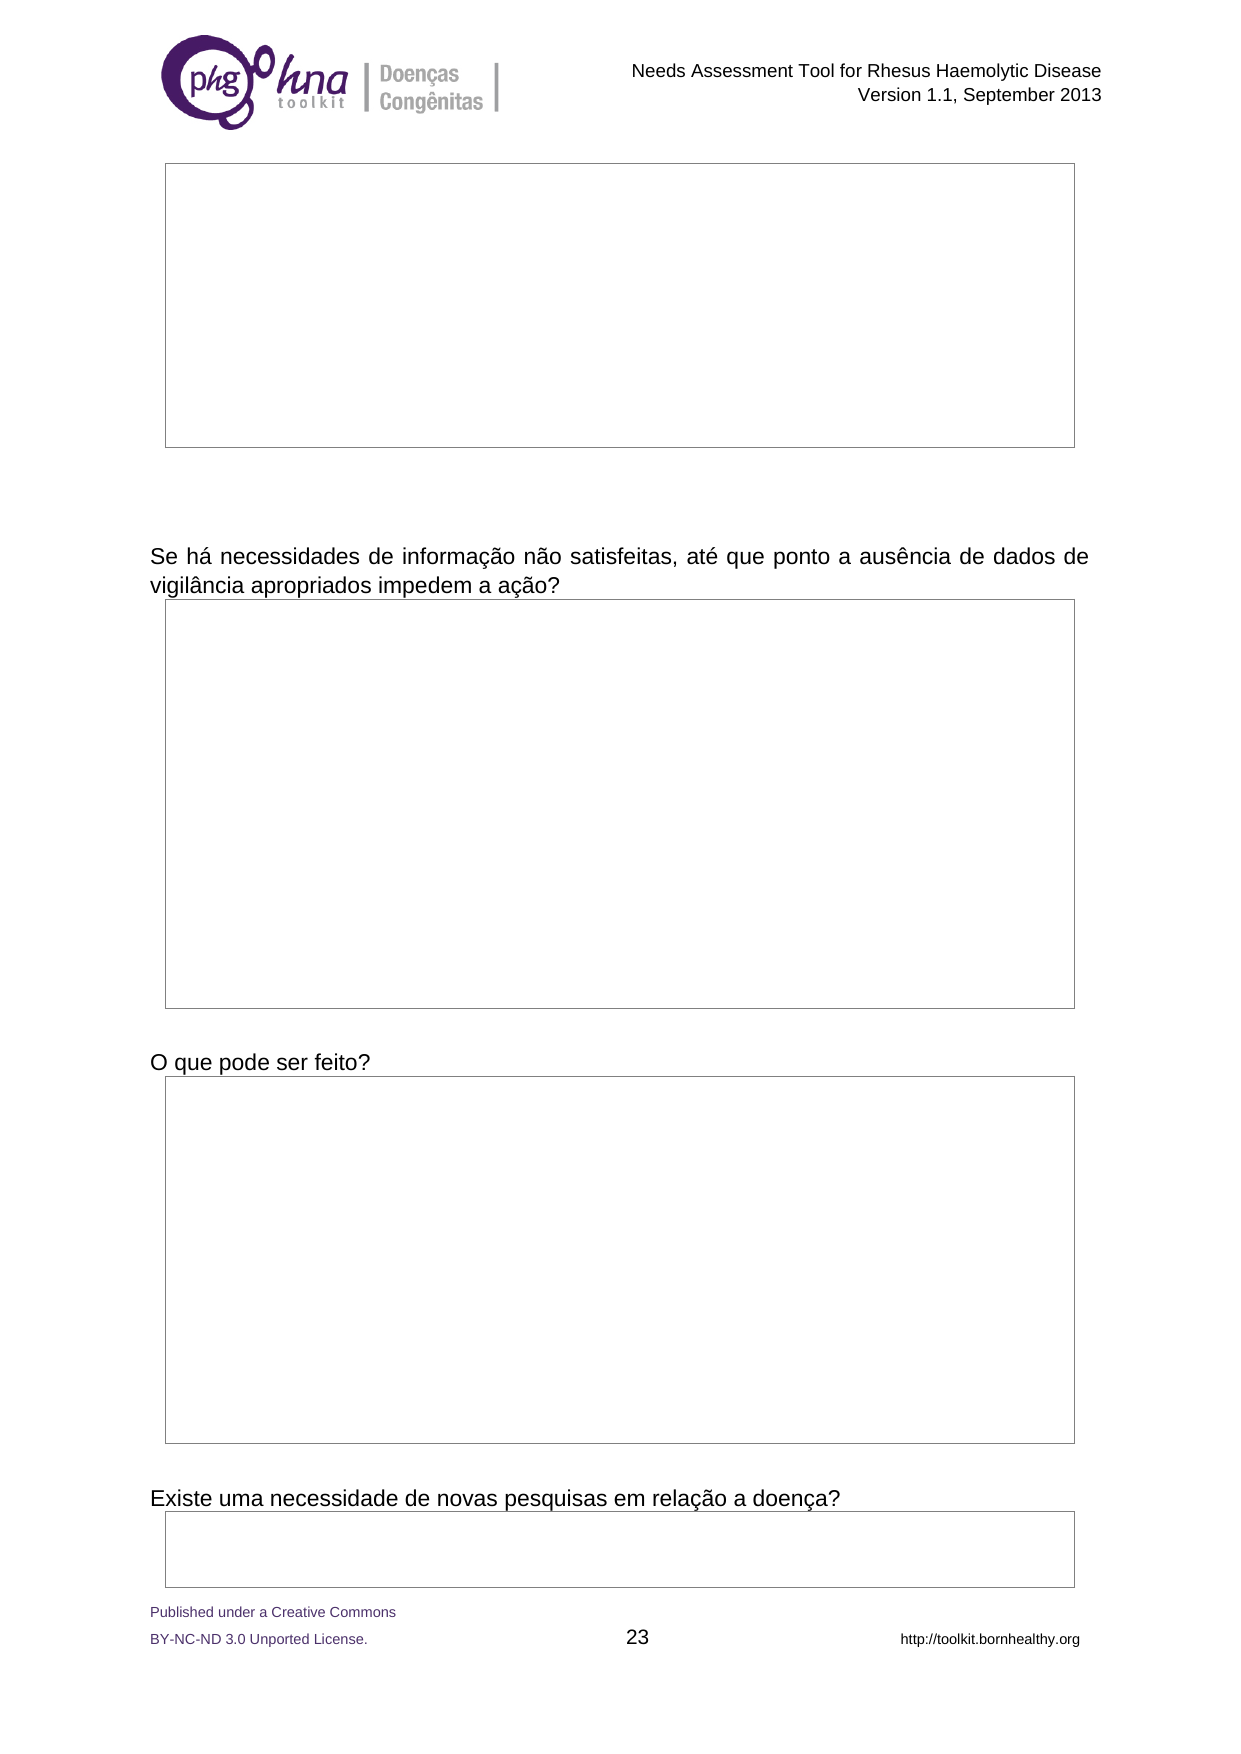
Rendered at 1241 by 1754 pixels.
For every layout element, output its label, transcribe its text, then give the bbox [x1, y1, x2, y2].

subtitle O que pode ser feito? [150, 1046, 1090, 1076]
subtitle Se há necessidades de informação não satisfeitas, até que ponto a ausência de dados de vigilância apropriados impedem a ação? [150, 540, 1090, 598]
subtitle Existe uma necessidade de novas pesquisas em relação a doença? [150, 1482, 1090, 1511]
